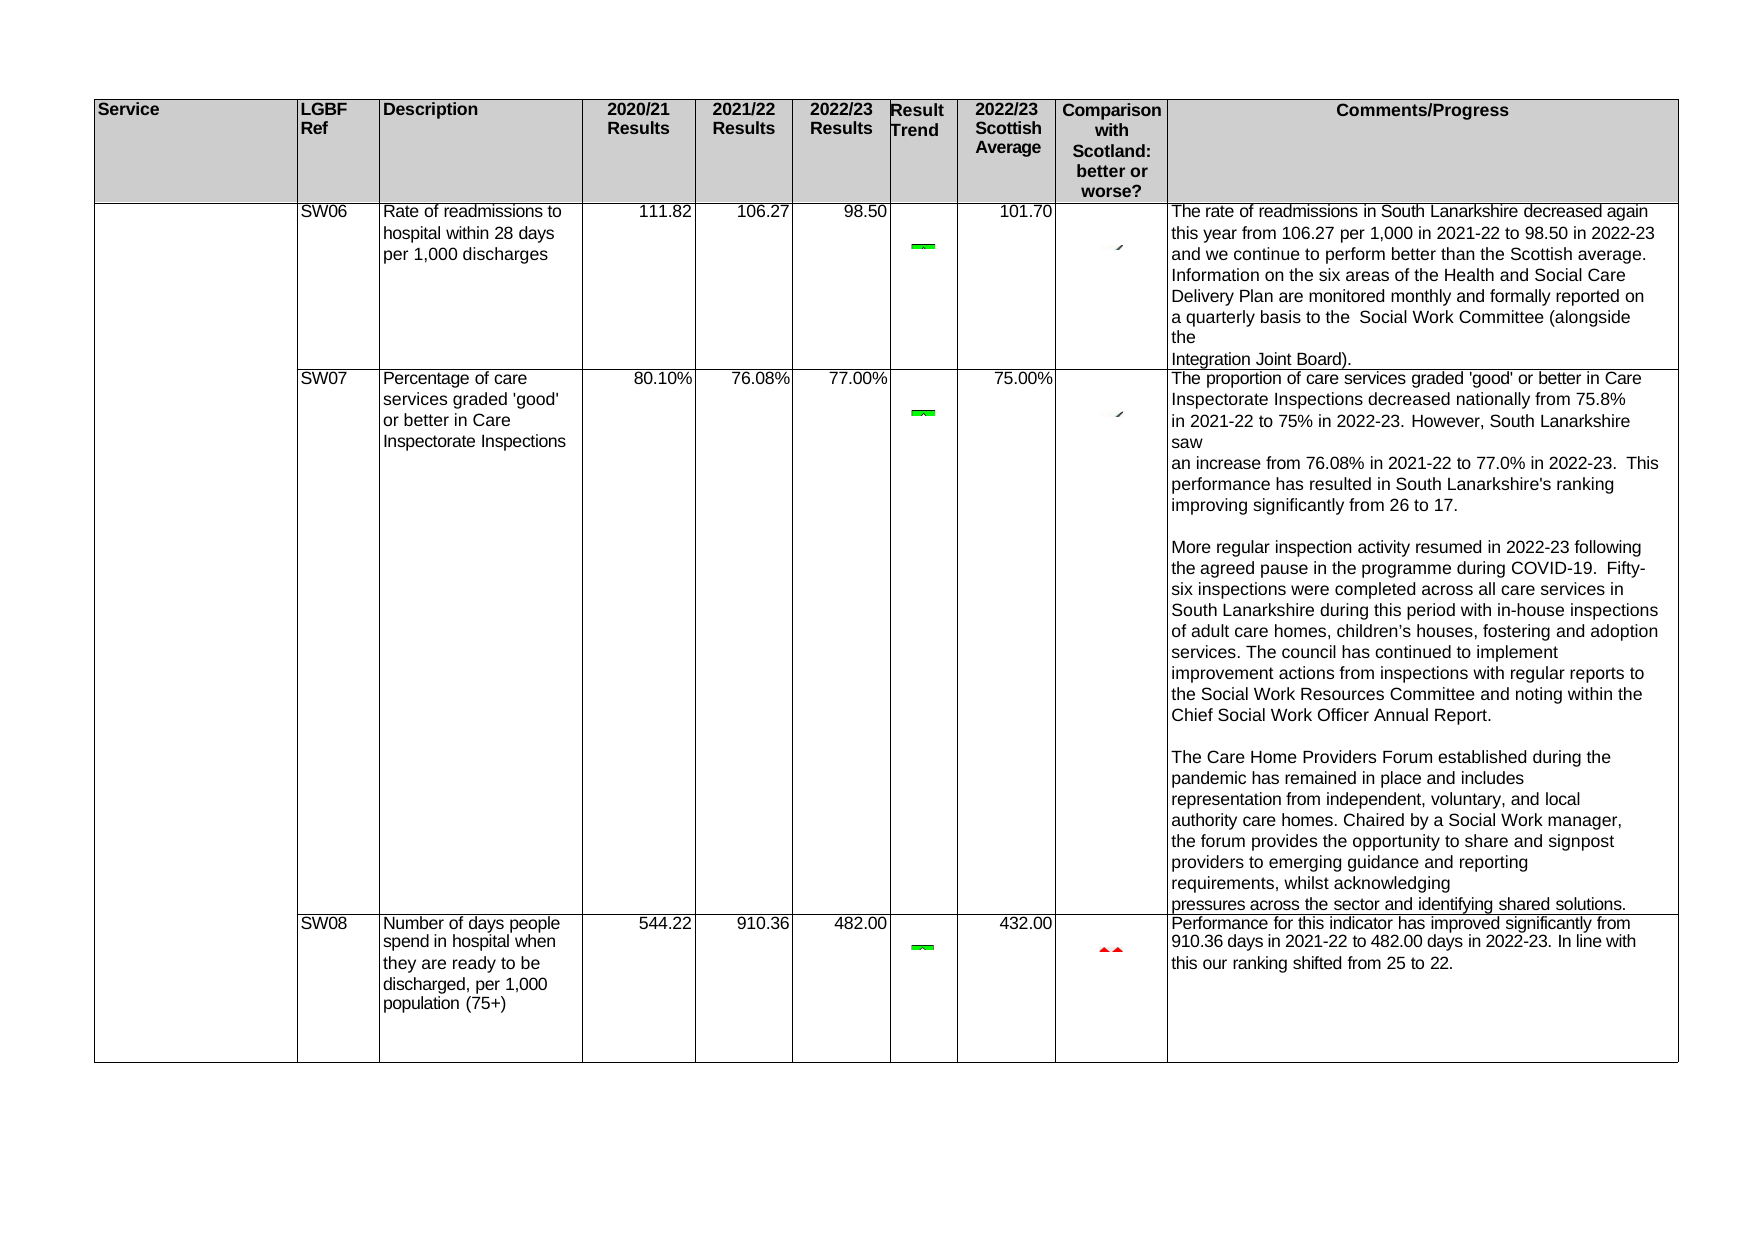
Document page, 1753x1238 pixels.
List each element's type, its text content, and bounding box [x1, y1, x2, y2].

table_cell Percentage of care services graded 'good' or better in Care Inspectorate Inspections [380, 370, 582, 914]
table_header Result Trend [891, 100, 957, 202]
table_cell [891, 915, 957, 1061]
table_cell Rate of readmissions to hospital within 28 days per 1,000 discharges [380, 204, 582, 369]
table_header Service [95, 100, 297, 202]
table_cell 544.22 [583, 915, 695, 1061]
table_cell [1056, 370, 1167, 914]
table_cell 101.70 [958, 204, 1055, 369]
table_cell Performance for this indicator has improved significantly from 910.36 days in 2021-22 to 482.00 days in 2022-23. In line with this our ranking shifted from 25 to 22. [1168, 915, 1678, 1061]
table_cell 76.08% [696, 370, 792, 914]
table_header LGBF Ref [298, 100, 379, 202]
table_cell 75.00% [958, 370, 1055, 914]
table_header 2021/22 Results [696, 100, 792, 202]
table_cell [95, 204, 297, 1061]
table_cell Number of days people spend in hospital when they are ready to be discharged, per 1,000 population (75+) [380, 915, 582, 1061]
table_cell SW08 [298, 915, 379, 1061]
table_cell 910.36 [696, 915, 792, 1061]
table_cell [1056, 915, 1167, 1061]
table_cell The rate of readmissions in South Lanarkshire decreased again this year from 106.27 per 1,000 in 2021-22 to 98.50 in 2022-23 and we continue to perform better than the Scottish average. Information on the six areas of the Health and Social Care Delivery Plan are monitored monthly and formally reported on a quarterly basis to the Social Work Committee (alongside the Integration Joint Board). [1168, 204, 1678, 369]
table_header 2020/21 Results [583, 100, 695, 202]
table_cell SW07 [298, 370, 379, 914]
table_cell The proportion of care services graded 'good' or better in Care Inspectorate Inspections decreased nationally from 75.8% in 2021-22 to 75% in 2022-23. However, South Lanarkshire saw an increase from 76.08% in 2021-22 to 77.0% in 2022-23. This performance has resulted in South Lanarkshire's ranking improving significantly from 26 to 17. More regular inspection activity resumed in 2022-23 following the agreed pause in the programme during COVID-19. Fifty-six inspections were completed across all care services in South Lanarkshire during this period with in-house inspections of adult care homes, children’s houses, fostering and adoption services. The council has continued to implement improvement actions from inspections with regular reports to the Social Work Resources Committee and noting within the Chief Social Work Officer Annual Report. The Care Home Providers Forum established during the pandemic has remained in place and includes representation from independent, voluntary, and local authority care homes. Chaired by a Social Work manager, the forum provides the opportunity to share and signpost providers to emerging guidance and reporting requirements, whilst acknowledging pressures across the sector and identifying shared solutions. [1168, 370, 1678, 914]
table_header Comparison with Scotland: better or worse? [1056, 100, 1167, 202]
table_cell [1056, 204, 1167, 369]
table_cell 482.00 [793, 915, 890, 1061]
table_header Comments/Progress [1168, 100, 1678, 202]
table_cell 77.00% [793, 370, 890, 914]
table_header 2022/23 Results [793, 100, 890, 202]
table_cell 432.00 [958, 915, 1055, 1061]
table_cell SW06 [298, 204, 379, 369]
table_header 2022/23 Scottish Average [958, 100, 1055, 202]
table_cell 98.50 [793, 204, 890, 369]
table_cell 106.27 [696, 204, 792, 369]
table_header Description [380, 100, 582, 202]
table_cell 111.82 [583, 204, 695, 369]
table_cell [891, 204, 957, 369]
table_cell 80.10% [583, 370, 695, 914]
table_cell [891, 370, 957, 914]
